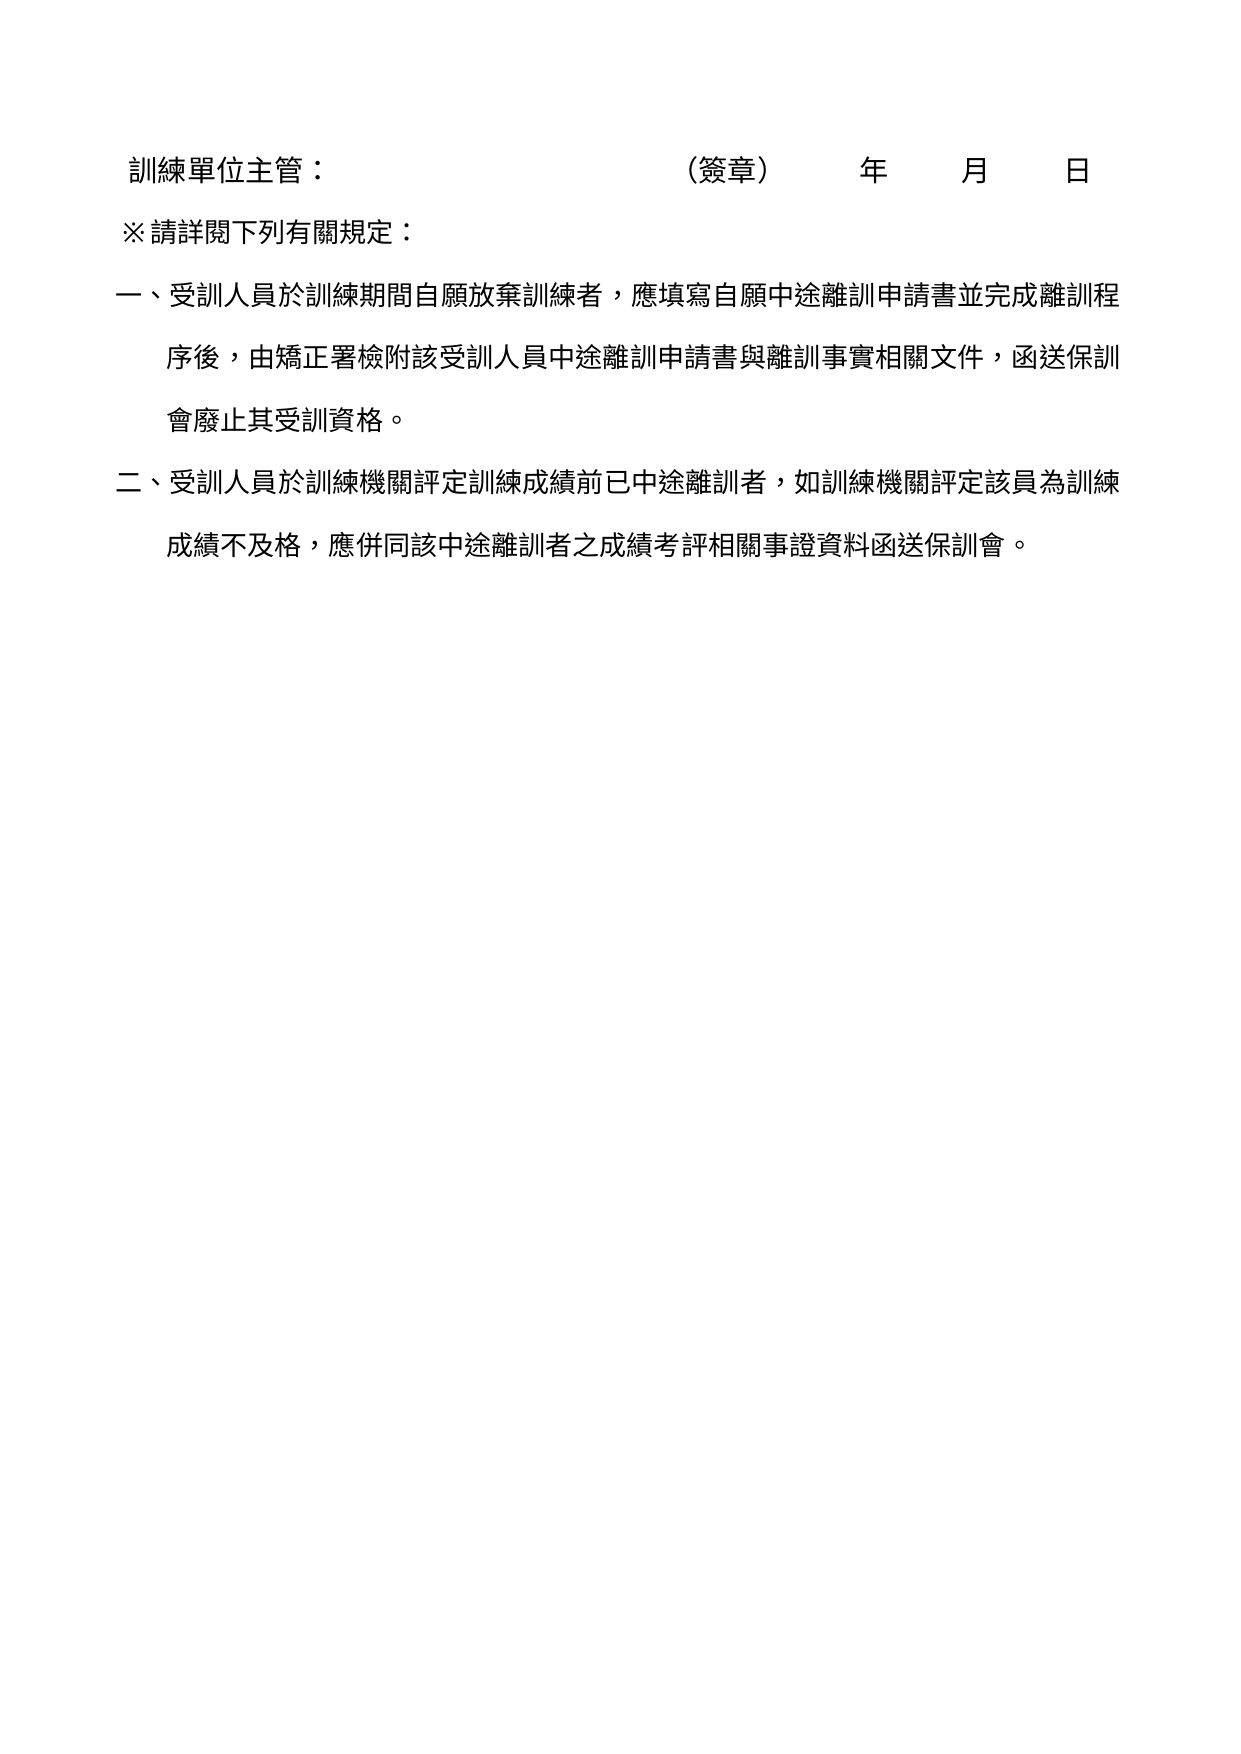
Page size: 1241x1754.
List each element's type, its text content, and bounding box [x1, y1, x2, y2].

table_cell 訓練單位主管： [117, 127, 658, 189]
text 一、受訓人員於訓練期間自願放棄訓練者，應填寫自願中途離訓申請書並完成離訓程序後，由矯正署檢附該受訓人員中途離訓申請書與離訓事實相關文件，函送保訓會廢止其受訓資格。 [115, 252, 1123, 439]
table_cell （簽章） 年 月 日 [658, 127, 1127, 189]
text 二、受訓人員於訓練機關評定訓練成績前已中途離訓者，如訓練機關評定該員為訓練成績不及格，應併同該中途離訓者之成績考評相關事證資料函送保訓會。 [115, 439, 1123, 564]
text ※請詳閱下列有關規定： [117, 189, 1123, 252]
